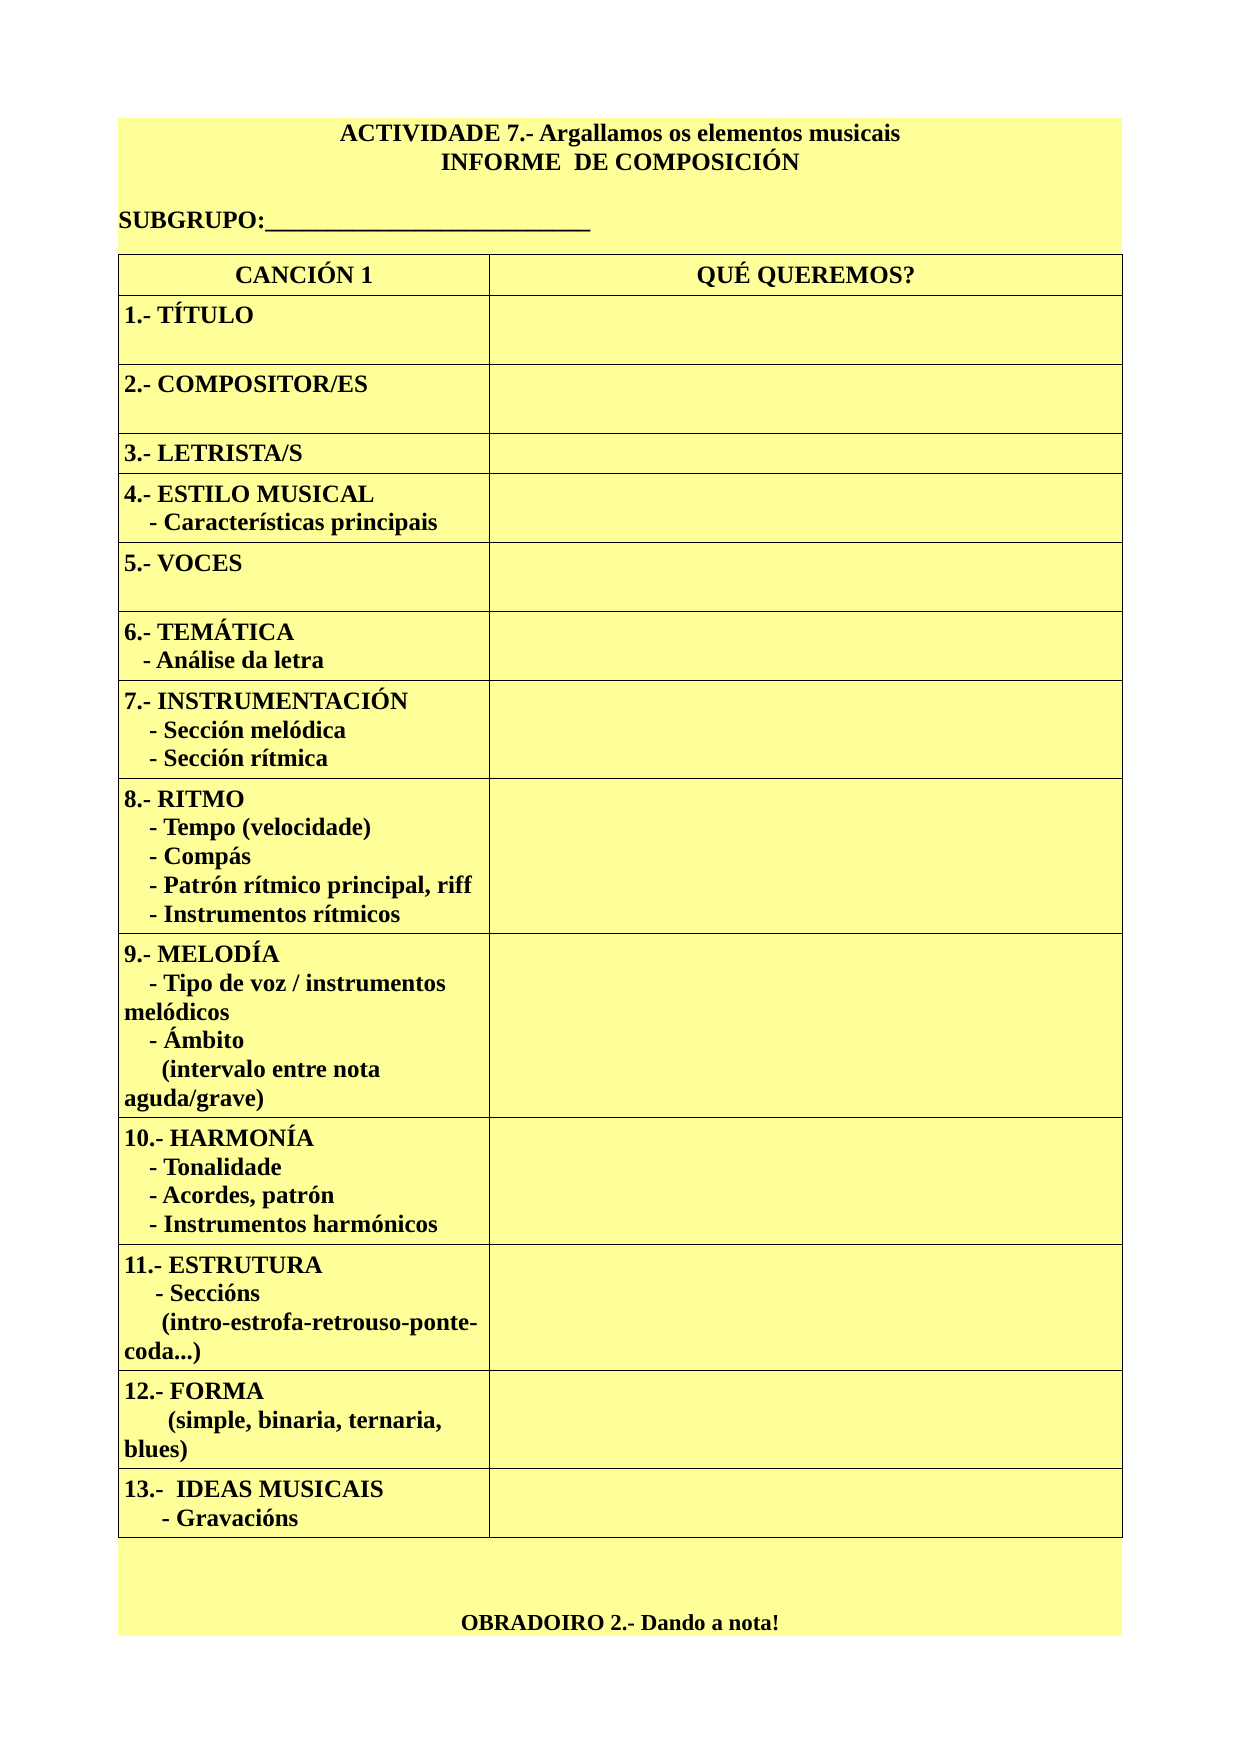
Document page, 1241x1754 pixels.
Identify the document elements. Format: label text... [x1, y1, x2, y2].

table_cell [490, 1469, 1122, 1537]
table_cell 6.- TEMÁTICA - Análise da letra [119, 612, 489, 680]
table_cell [490, 365, 1122, 433]
table_cell 4.- ESTILO MUSICAL - Características principais [119, 474, 489, 542]
table_cell [490, 934, 1122, 1117]
table_cell 3.- LETRISTA/S [119, 434, 489, 473]
table_cell [490, 1371, 1122, 1468]
table_cell 7.- INSTRUMENTACIÓN - Sección melódica - Sección rítmica [119, 681, 489, 778]
table_cell 12.- FORMA (simple, binaria, ternaria, blues) [119, 1371, 489, 1468]
table_cell [490, 474, 1122, 542]
table_cell [490, 1245, 1122, 1370]
table_cell 11.- ESTRUTURA - Seccións (intro-estrofa-retrouso-ponte-coda...) [119, 1245, 489, 1370]
table_cell [490, 434, 1122, 473]
table_cell [490, 681, 1122, 778]
table_cell 5.- VOCES [119, 543, 489, 611]
table_cell [490, 543, 1122, 611]
table_cell [490, 779, 1122, 933]
table_cell 13.- IDEAS MUSICAIS - Gravacións [119, 1469, 489, 1537]
table_cell [490, 1118, 1122, 1244]
table_cell [490, 296, 1122, 363]
table_header CANCIÓN 1 [119, 255, 489, 294]
table_header QUÉ QUEREMOS? [490, 255, 1122, 294]
table_cell 9.- MELODÍA - Tipo de voz / instrumentos melódicos - Ámbito (intervalo entre nota aguda/grave) [119, 934, 489, 1117]
table_cell 8.- RITMO - Tempo (velocidade) - Compás - Patrón rítmico principal, riff - Instrumentos rítmicos [119, 779, 489, 933]
table_cell 2.- COMPOSITOR/ES [119, 365, 489, 433]
table_cell 1.- TÍTULO [119, 296, 489, 363]
table_cell 10.- HARMONÍA - Tonalidade - Acordes, patrón - Instrumentos harmónicos [119, 1118, 489, 1244]
text SUBGRUPO:__________________________ [118, 205, 1122, 234]
table_cell [490, 612, 1122, 680]
